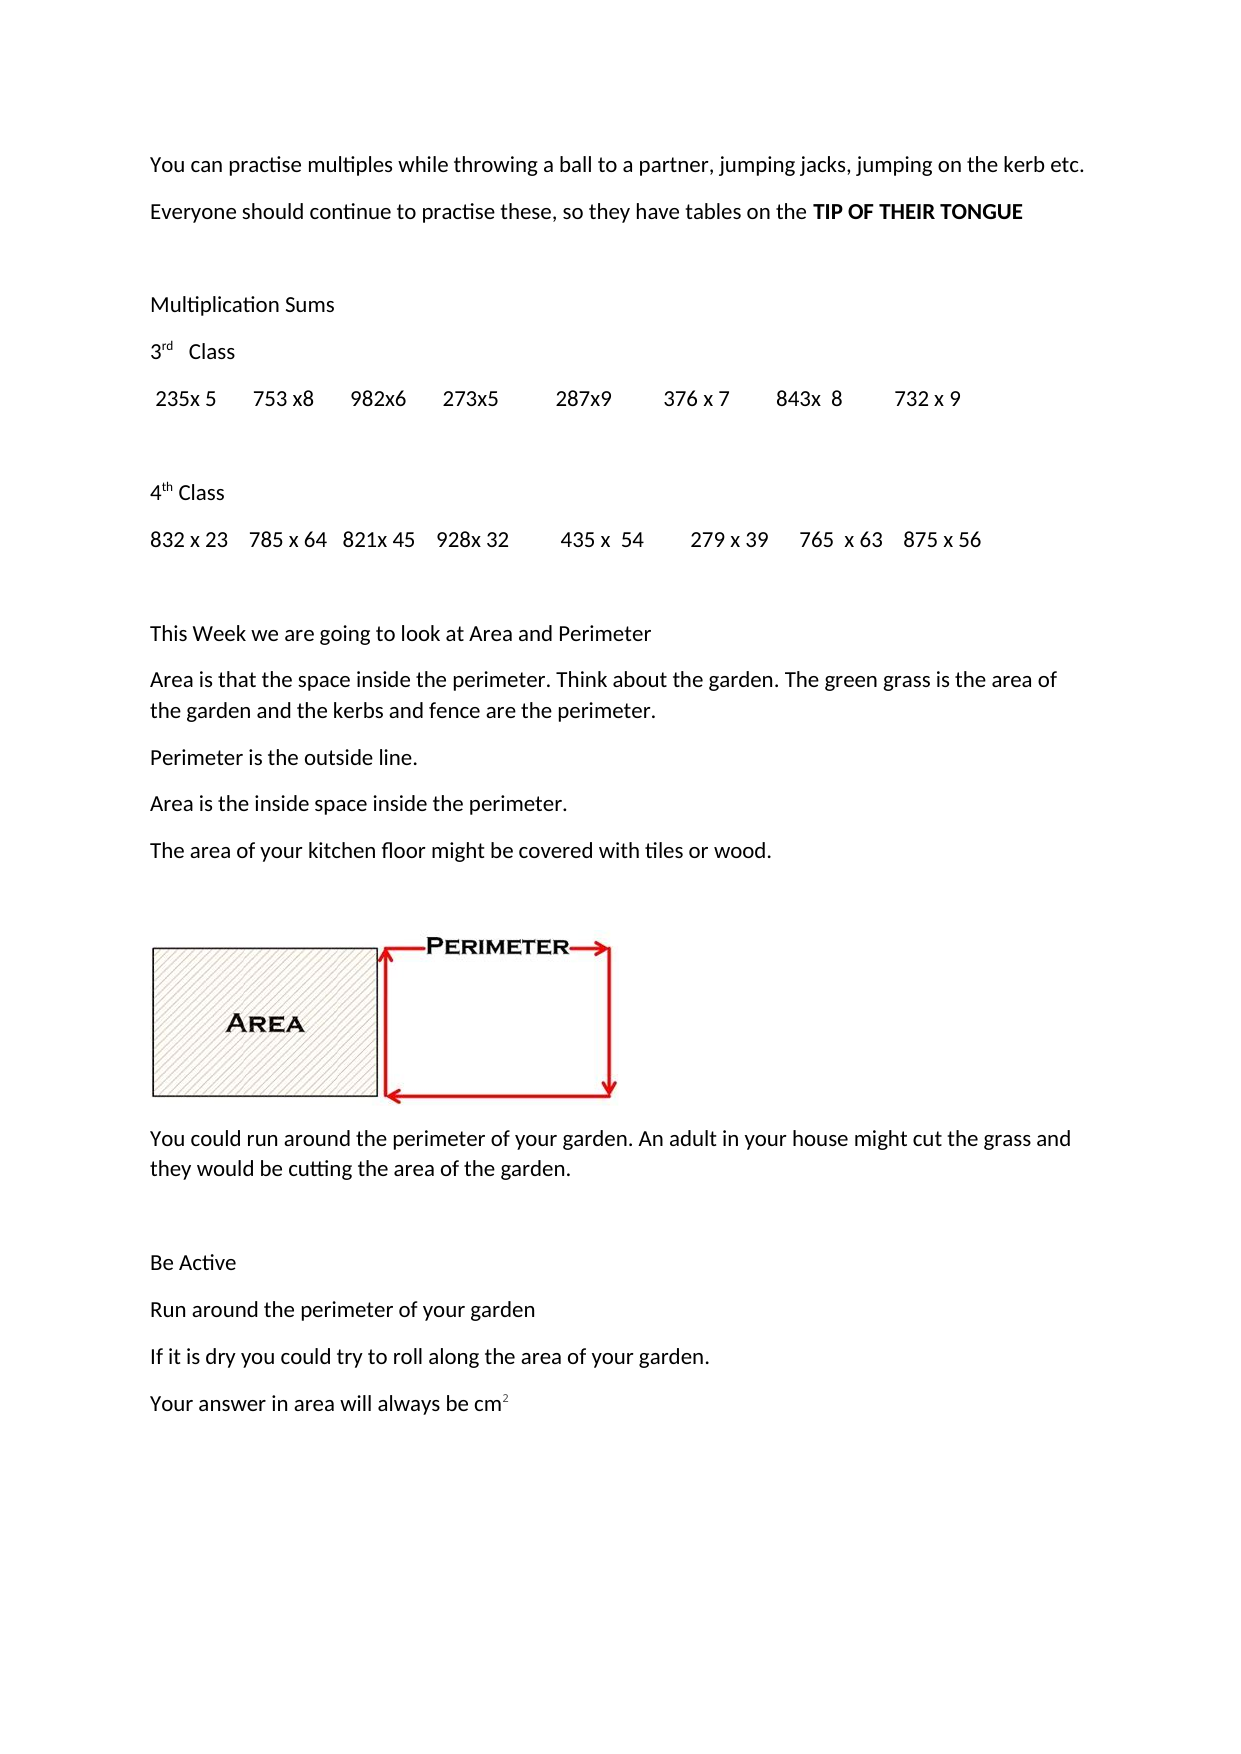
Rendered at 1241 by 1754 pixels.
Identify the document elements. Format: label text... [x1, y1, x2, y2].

text Run around the perimeter of your garden [150, 1295, 1090, 1323]
text You could run around the perimeter of your garden. An adult in your house might cut the grass and they would be cutting the area of the garden. [150, 1124, 1090, 1183]
picture [150, 930, 619, 1106]
text Be Active [150, 1248, 1090, 1276]
text If it is dry you could try to roll along the area of your garden. [150, 1342, 1090, 1370]
text Perimeter is the outside line. [150, 743, 1090, 771]
text 235x 5 753 x8 982x6 273x5 287x9 376 x 7 843x 8 732 x 9 [150, 384, 1090, 412]
text You can practise multiples while throwing a ball to a partner, jumping jacks, jumping on the kerb etc. [150, 150, 1090, 178]
text The area of your kitchen floor might be covered with tiles or wood. [150, 836, 1090, 864]
text Everyone should continue to practise these, so they have tables on the TIP OF THEIR TONGUE [150, 197, 1090, 225]
text Area is the inside space inside the perimeter. [150, 789, 1090, 818]
text 4th Class [150, 478, 1090, 506]
text 832 x 23 785 x 64 821x 45 928x 32 435 x 54 279 x 39 765 x 63 875 x 56 [150, 525, 1090, 553]
text This Week we are going to look at Area and Perimeter [150, 619, 1090, 647]
text Multiplication Sums [150, 291, 1090, 319]
text Your answer in area will always be cm2 [150, 1389, 1090, 1417]
text 3rd Class [150, 337, 1090, 366]
text Area is that the space inside the perimeter. Think about the garden. The green grass is the area of the garden and the kerbs and fence are the perimeter. [150, 666, 1090, 724]
